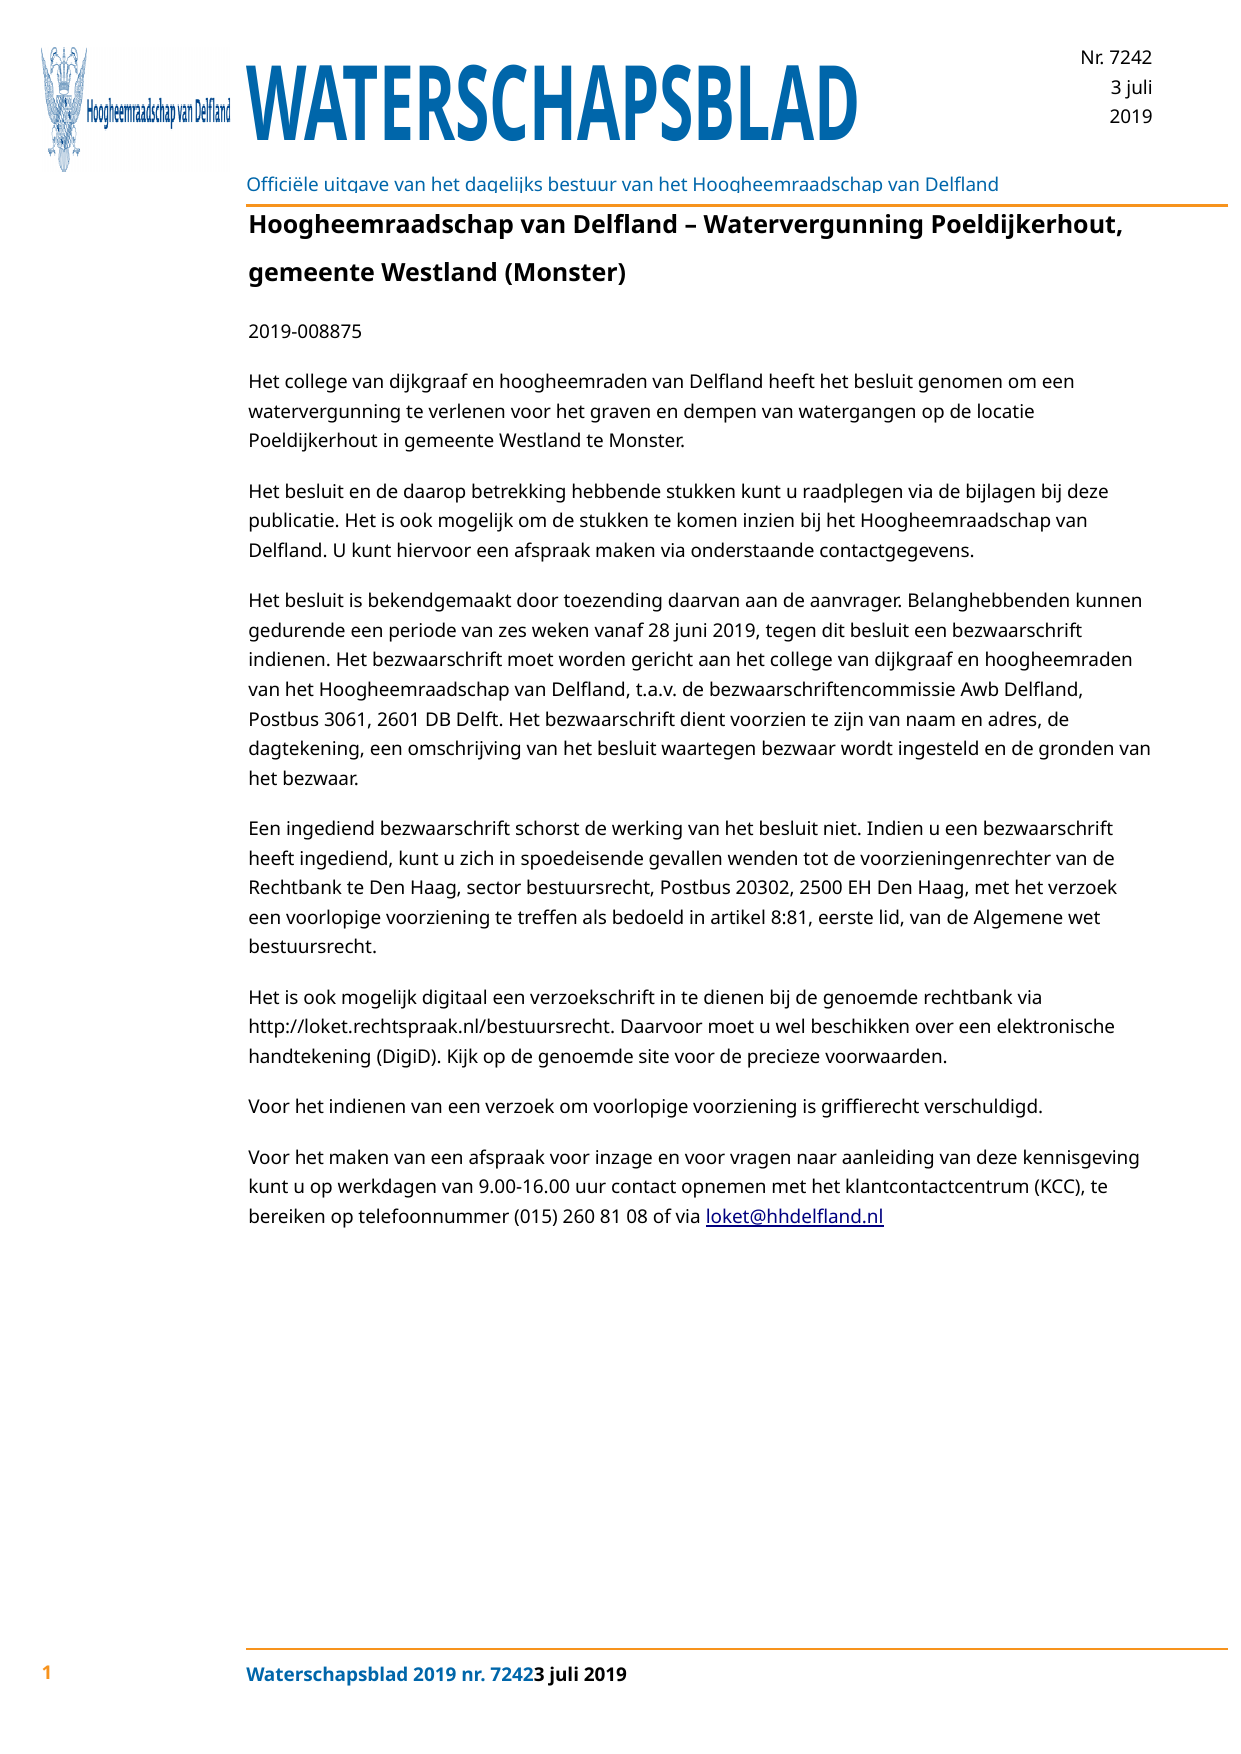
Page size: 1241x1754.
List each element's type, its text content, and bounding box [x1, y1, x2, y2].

text Een ingediend bezwaarschrift schorst de werking van het besluit niet. Indien u een bezwaarschrift heeft ingediend, kunt u zich in spoedeisende gevallen wenden tot de voorzieningenrechter van de Rechtbank te Den Haag, sector bestuursrecht, Postbus 20302, 2500 EH Den Haag, met het verzoek een voorlopige voorziening te treffen als bedoeld in artikel 8:81, eerste lid, van de Algemene wet bestuursrecht. [248, 815, 1152, 959]
picture [41, 47, 231, 172]
text Het college van dijkgraaf en hoogheemraden van Delfland heeft het besluit genomen om een watervergunning te verlenen voor het graven en dempen van watergangen op de locatie Poeldijkerhout in gemeente Westland te Monster. [248, 368, 1152, 453]
text 2019-008875 [248, 318, 1152, 344]
text Voor het indienen van een verzoek om voorlopige voorziening is griffierecht verschuldigd. [248, 1094, 1152, 1119]
text Hoogheemraadschap van Delfland – Watervergunning Poeldijkerhout, gemeente Westland (Monster) [248, 207, 1152, 288]
text Het besluit en de daarop betrekking hebbende stukken kunt u raadplegen via de bijlagen bij deze publicatie. Het is ook mogelijk om de stukken te komen inzien bij het Hoogheemraadschap van Delfland. U kunt hiervoor een afspraak maken via onderstaande contactgegevens. [248, 478, 1152, 563]
text Het besluit is bekendgemaakt door toezending daarvan aan de aanvrager. Belanghebbenden kunnen gedurende een periode van zes weken vanaf 28 juni 2019, tegen dit besluit een bezwaarschrift indienen. Het bezwaarschrift moet worden gericht aan het college van dijkgraaf en hoogheemraden van het Hoogheemraadschap van Delfland, t.a.v. de bezwaarschriftencommissie Awb Delfland, Postbus 3061, 2601 DB Delft. Het bezwaarschrift dient voorzien te zijn van naam en adres, de dagtekening, een omschrijving van het besluit waartegen bezwaar wordt ingesteld en de gronden van het bezwaar. [248, 587, 1152, 791]
text Het is ook mogelijk digitaal een verzoekschrift in te dienen bij de genoemde rechtbank via http://loket.rechtspraak.nl/bestuursrecht. Daarvoor moet u wel beschikken over een elektronische handtekening (DigiD). Kijk op de genoemde site voor de precieze voorwaarden. [248, 984, 1152, 1069]
text Voor het maken van een afspraak voor inzage en voor vragen naar aanleiding van deze kennisgeving kunt u op werkdagen van 9.00-16.00 uur contact opnemen met het klantcontactcentrum (KCC), te bereiken op telefoonnummer (015) 260 81 08 of via loket@hhdelfland.nl [248, 1144, 1152, 1229]
